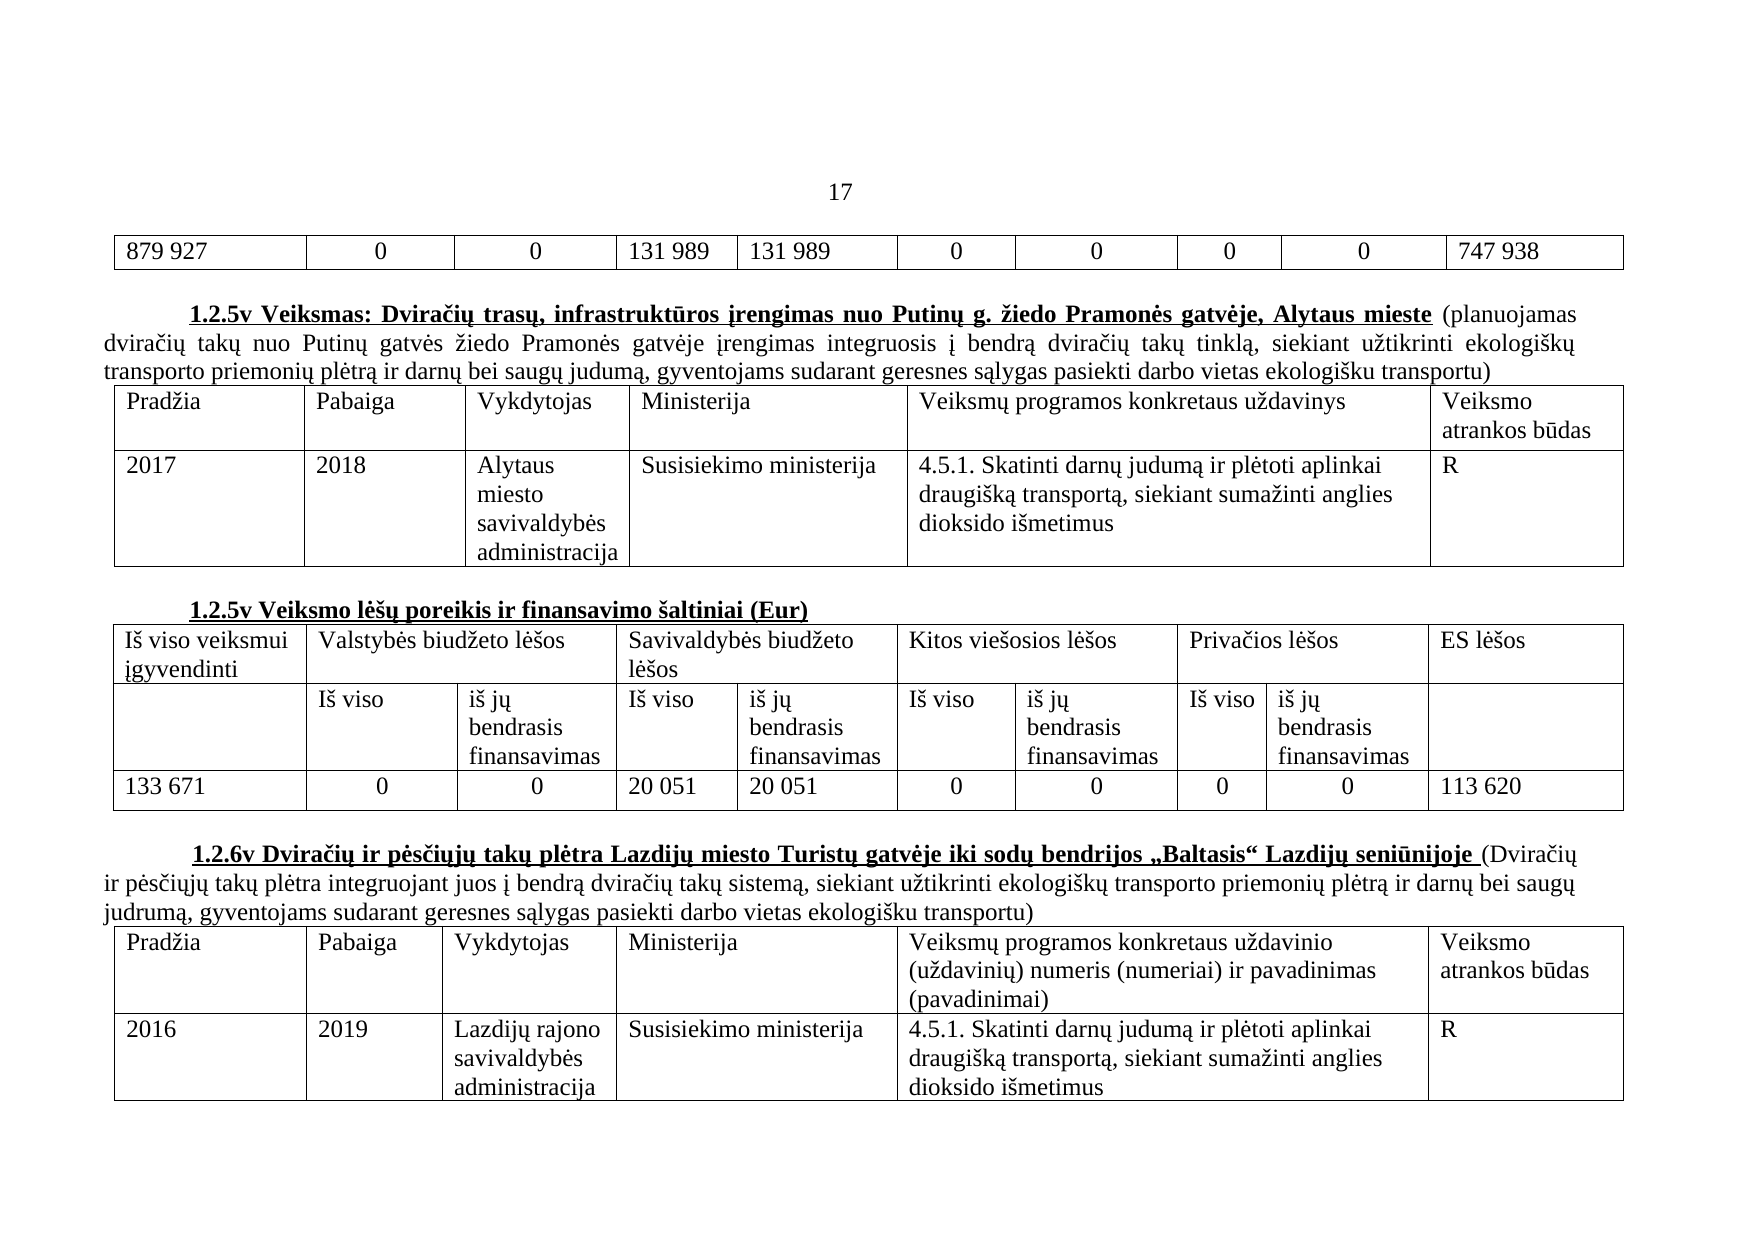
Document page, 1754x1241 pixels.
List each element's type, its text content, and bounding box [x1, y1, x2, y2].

table_header Veiksmo atrankos būdas [1429, 927, 1623, 1013]
table_header Ministerija [630, 386, 907, 449]
table_cell iš jų bendrasis finansavimas [1267, 684, 1428, 770]
table_cell 2016 [115, 1014, 306, 1100]
table_cell iš jų bendrasis finansavimas [458, 684, 616, 770]
table_cell 133 671 [114, 771, 306, 810]
table_cell 0 [1267, 771, 1428, 810]
table_header Valstybės biudžeto lėšos [307, 625, 616, 683]
text 1.2.5v Veiksmo lėšų poreikis ir finansavimo šaltiniai (Eur) [103, 595, 1577, 624]
table_cell Iš viso [1178, 684, 1266, 770]
table_cell 879 927 [115, 236, 306, 269]
table_cell 0 [1282, 236, 1446, 269]
table_header Iš viso veiksmui įgyvendinti [114, 625, 306, 683]
table_cell 0 [1178, 236, 1281, 269]
table_cell 113 620 [1429, 771, 1623, 810]
table_cell 0 [898, 236, 1015, 269]
table_cell 0 [1016, 236, 1177, 269]
table_header Veiksmų programos konkretaus uždavinys [908, 386, 1430, 449]
table_cell 2019 [307, 1014, 442, 1100]
table_cell 2018 [305, 451, 465, 566]
table_header Pradžia [115, 386, 304, 449]
table_cell 0 [458, 771, 616, 810]
text 1.2.6v Dviračių ir pėsčiųjų takų plėtra Lazdijų miesto Turistų gatvėje iki sodų bendrijos „Baltasis“ Lazdijų seniūnijoje (Dviračių ir pėsčiųjų takų plėtra integruojant juos į bendrą dviračių takų sistemą, siekiant užtikrinti ekologiškų transporto priemonių plėtrą ir darnų bei saugų judrumą, gyventojams sudarant geresnes sąlygas pasiekti darbo vietas ekologišku transportu) [103, 839, 1577, 926]
table_cell 747 938 [1447, 236, 1623, 269]
table_header Pabaiga [307, 927, 442, 1013]
table_header Privačios lėšos [1178, 625, 1428, 683]
table_cell [114, 684, 306, 770]
table_cell R [1429, 1014, 1623, 1100]
table_cell Lazdijų rajono savivaldybės administracija [443, 1014, 616, 1100]
table_cell 20 051 [617, 771, 737, 810]
table_cell Iš viso [898, 684, 1015, 770]
table_cell 0 [307, 771, 457, 810]
table_cell 0 [455, 236, 616, 269]
table_cell R [1431, 451, 1623, 566]
table_cell 131 989 [617, 236, 737, 269]
table_cell 0 [307, 236, 454, 269]
table_header Veiksmo atrankos būdas [1431, 386, 1623, 449]
table_header Veiksmų programos konkretaus uždavinio (uždavinių) numeris (numeriai) ir pavadinimas (pavadinimai) [898, 927, 1428, 1013]
table_cell 0 [1178, 771, 1266, 810]
table_cell Iš viso [307, 684, 457, 770]
table_cell iš jų bendrasis finansavimas [1016, 684, 1177, 770]
table_header Ministerija [617, 927, 897, 1013]
table_cell 20 051 [738, 771, 897, 810]
table_cell iš jų bendrasis finansavimas [738, 684, 897, 770]
table_cell 4.5.1. Skatinti darnų judumą ir plėtoti aplinkai draugišką transportą, siekiant sumažinti anglies dioksido išmetimus [898, 1014, 1428, 1100]
table_cell [1429, 684, 1623, 770]
table_cell Susisiekimo ministerija [617, 1014, 897, 1100]
table_cell Alytaus miesto savivaldybės administracija [466, 451, 629, 566]
table_header ES lėšos [1429, 625, 1623, 683]
table_header Kitos viešosios lėšos [898, 625, 1177, 683]
table_cell 0 [898, 771, 1015, 810]
text 1.2.5v Veiksmas: Dviračių trasų, infrastruktūros įrengimas nuo Putinų g. žiedo Pramonės gatvėje, Alytaus mieste (planuojamas dviračių takų nuo Putinų gatvės žiedo Pramonės gatvėje įrengimas integruosis į bendrą dviračių takų tinklą, siekiant užtikrinti ekologiškų transporto priemonių plėtrą ir darnų bei saugų judumą, gyventojams sudarant geresnes sąlygas pasiekti darbo vietas ekologišku transportu) [103, 299, 1577, 385]
table_header Vykdytojas [443, 927, 616, 1013]
table_cell Susisiekimo ministerija [630, 451, 907, 566]
table_cell 4.5.1. Skatinti darnų judumą ir plėtoti aplinkai draugišką transportą, siekiant sumažinti anglies dioksido išmetimus [908, 451, 1430, 566]
table_cell 2017 [115, 451, 304, 566]
table_cell 0 [1016, 771, 1177, 810]
table_header Vykdytojas [466, 386, 629, 449]
table_header Savivaldybės biudžeto lėšos [617, 625, 897, 683]
table_header Pabaiga [305, 386, 465, 449]
table_header Pradžia [115, 927, 306, 1013]
table_cell Iš viso [617, 684, 737, 770]
table_cell 131 989 [738, 236, 897, 269]
